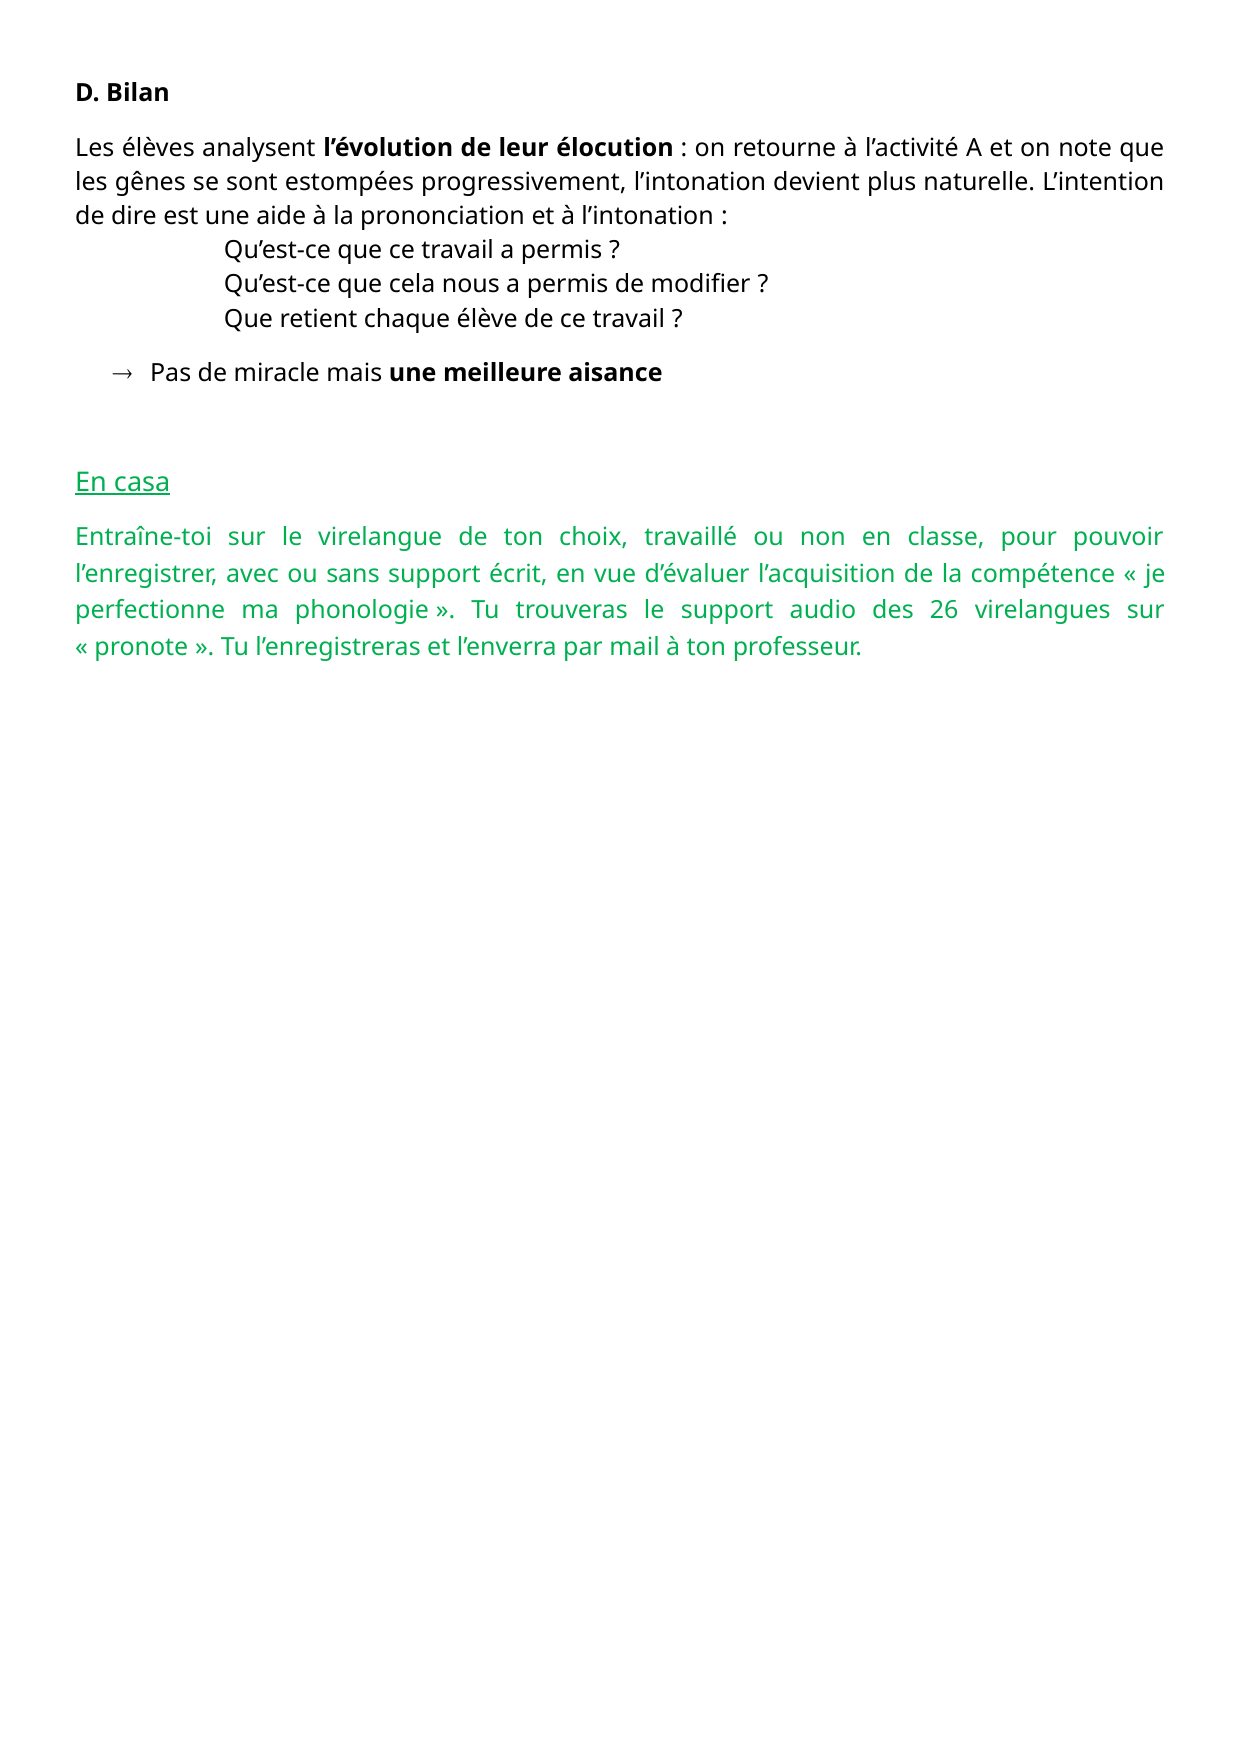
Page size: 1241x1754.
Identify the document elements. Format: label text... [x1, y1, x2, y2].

text Que retient chaque élève de ce travail ? [150, 300, 1165, 334]
text Qu’est-ce que ce travail a permis ? [150, 232, 1165, 266]
text Qu’est-ce que cela nous a permis de modifier ? [150, 266, 1165, 300]
subtitle D. Bilan [75, 75, 1165, 109]
text Entraîne-toi sur le virelangue de ton choix, travaillé ou non en classe, pour pouvoir l’enregistrer, avec ou sans support écrit, en vue d’évaluer l’acquisition de la compétence « je perfectionne ma phonologie ». Tu trouveras le support audio des 26 virelangues sur « pronote ». Tu l’enregistreras et l’enverra par mail à ton professeur. [75, 518, 1165, 663]
list Pas de miracle mais une meilleure aisance [112, 355, 1165, 389]
subtitle En casa [75, 462, 1165, 499]
text Les élèves analysent l’évolution de leur élocution : on retourne à l’activité A et on note que les gênes se sont estompées progressivement, l’intonation devient plus naturelle. L’intention de dire est une aide à la prononciation et à l’intonation : [75, 130, 1165, 232]
